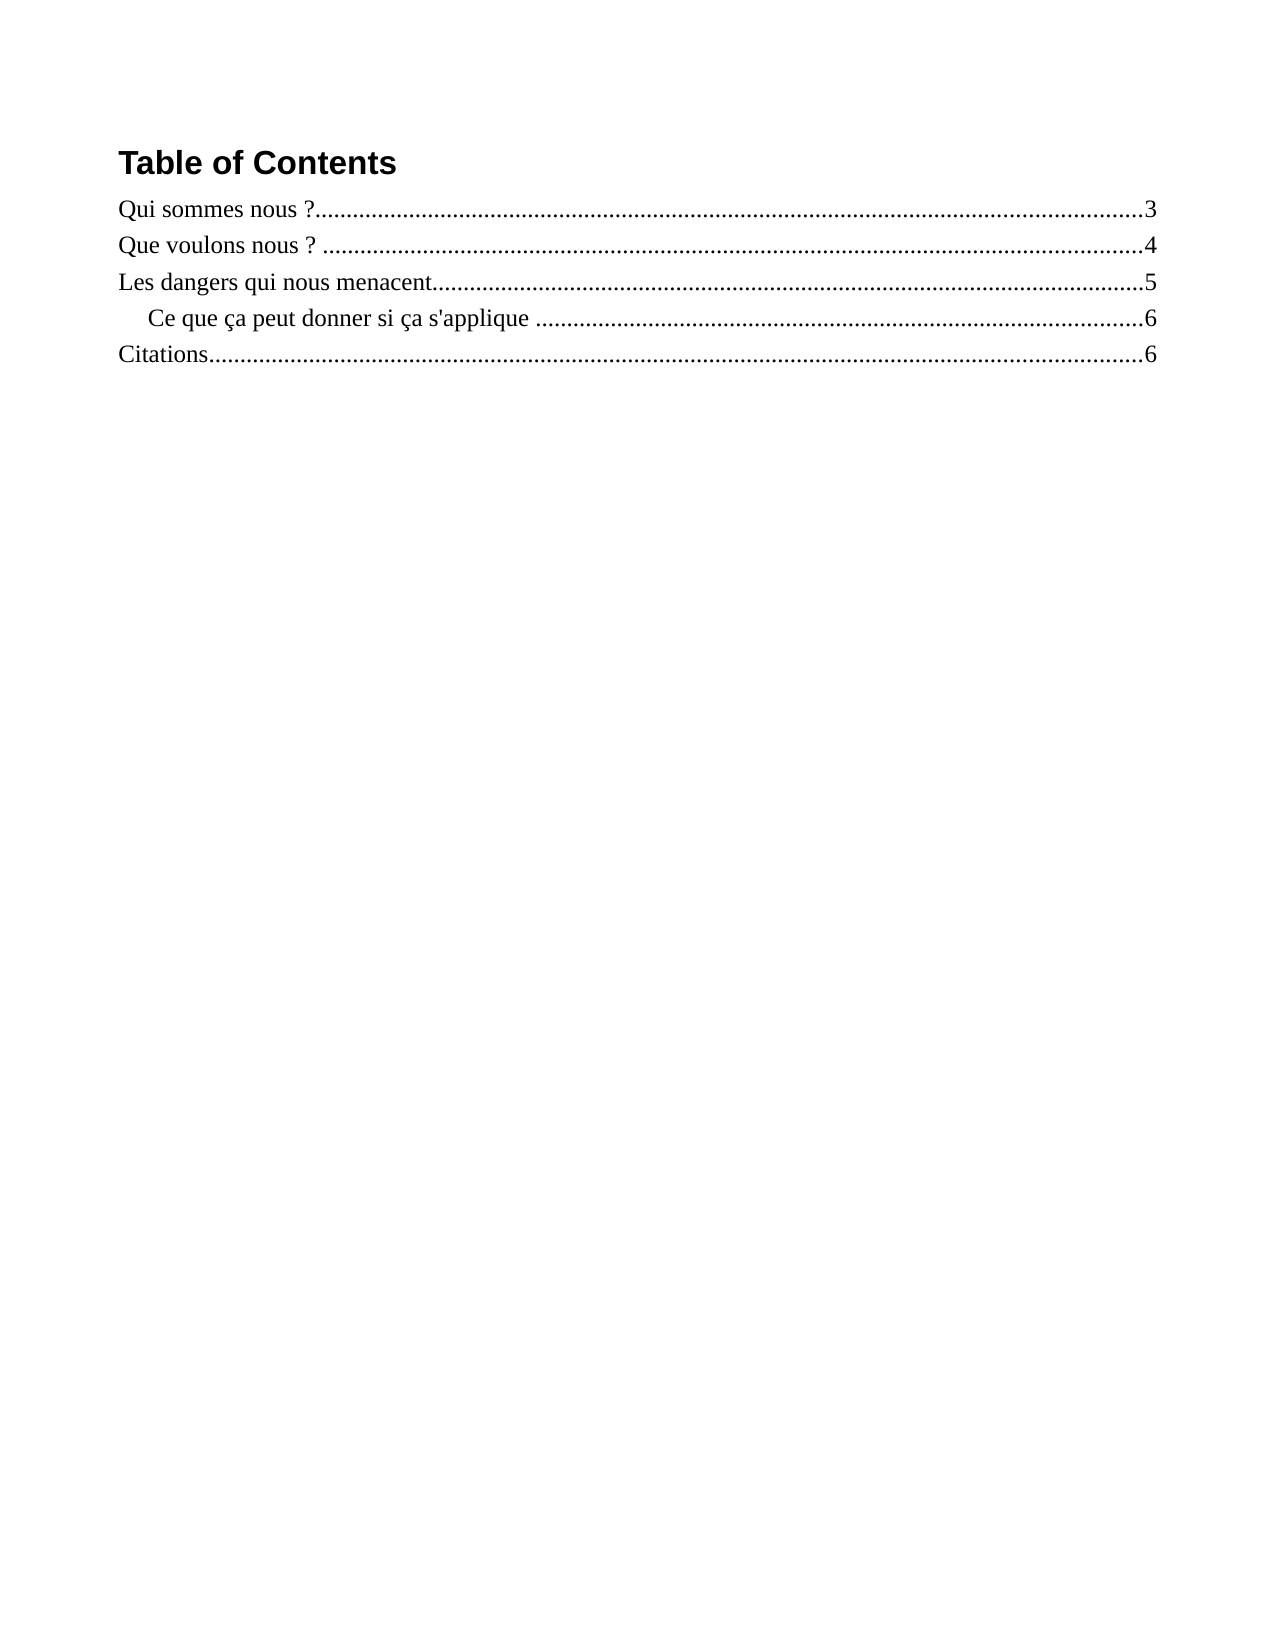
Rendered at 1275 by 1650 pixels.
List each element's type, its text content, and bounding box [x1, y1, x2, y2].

text Les dangers qui nous menacent 5 [118, 267, 1157, 295]
text Ce que ça peut donner si ça s'applique 6 [148, 303, 1157, 332]
subtitle Table of Contents [118, 143, 1157, 182]
text Citations 6 [118, 339, 1157, 368]
text Que voulons nous ? 4 [118, 230, 1157, 259]
text Qui sommes nous ? 3 [118, 194, 1157, 223]
